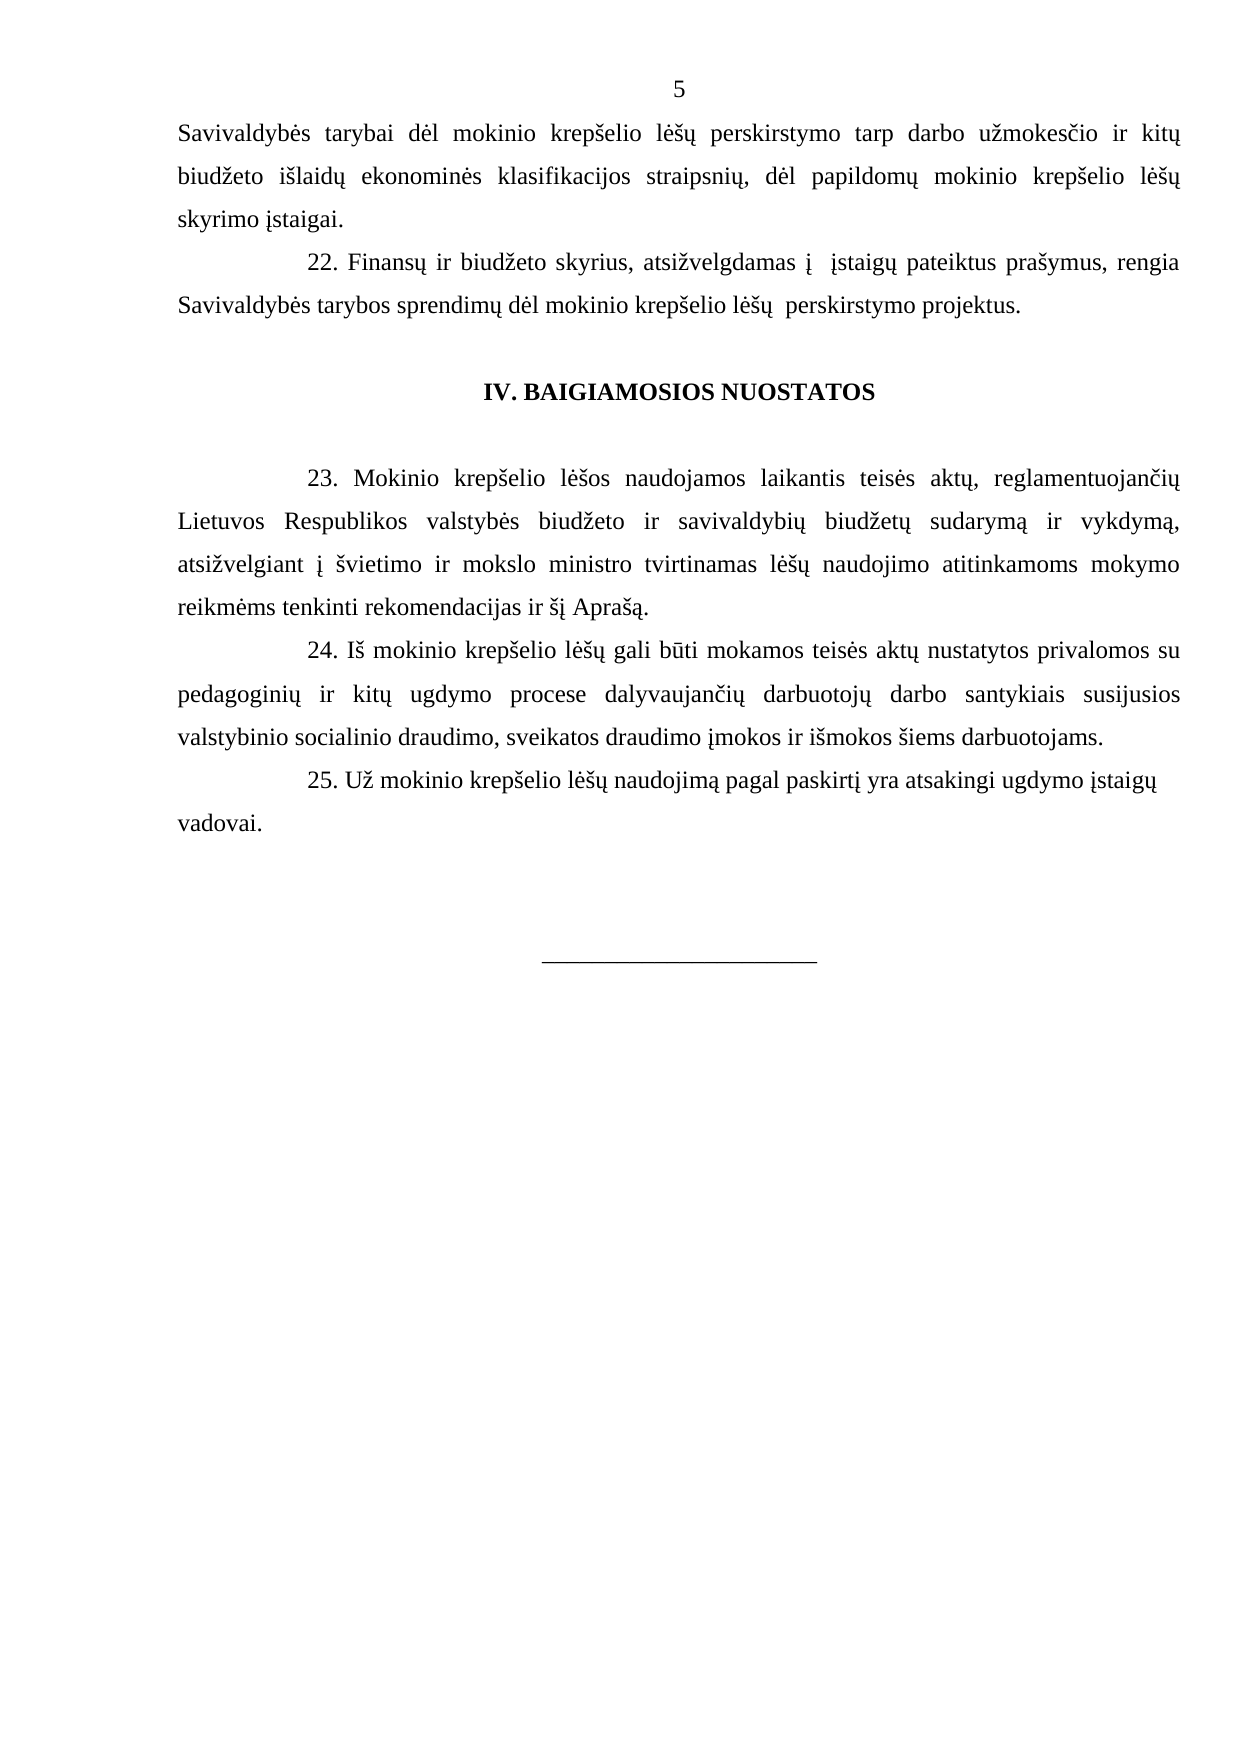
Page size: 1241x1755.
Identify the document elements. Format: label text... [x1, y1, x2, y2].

text ______________________ [177, 937, 1181, 966]
text 25. Už mokinio krepšelio lėšų naudojimą pagal paskirtį yra atsakingi ugdymo įstaigų vadovai. [177, 765, 1181, 837]
text 24. Iš mokinio krepšelio lėšų gali būti mokamos teisės aktų nustatytos privalomos su pedagoginių ir kitų ugdymo procese dalyvaujančių darbuotojų darbo santykiais susijusios valstybinio socialinio draudimo, sveikatos draudimo įmokos ir išmokos šiems darbuotojams. [177, 636, 1181, 751]
text Savivaldybės tarybai dėl mokinio krepšelio lėšų perskirstymo tarp darbo užmokesčio ir kitų biudžeto išlaidų ekonominės klasifikacijos straipsnių, dėl papildomų mokinio krepšelio lėšų skyrimo įstaigai. [177, 118, 1181, 233]
text 23. Mokinio krepšelio lėšos naudojamos laikantis teisės aktų, reglamentuojančių Lietuvos Respublikos valstybės biudžeto ir savivaldybių biudžetų sudarymą ir vykdymą, atsižvelgiant į švietimo ir mokslo ministro tvirtinamas lėšų naudojimo atitinkamoms mokymo reikmėms tenkinti rekomendacijas ir šį Aprašą. [177, 463, 1181, 621]
text IV. BAIGIAMOSIOS NUOSTATOS [177, 377, 1181, 406]
text 22. Finansų ir biudžeto skyrius, atsižvelgdamas į įstaigų pateiktus prašymus, rengia Savivaldybės tarybos sprendimų dėl mokinio krepšelio lėšų perskirstymo projektus. [177, 247, 1181, 319]
